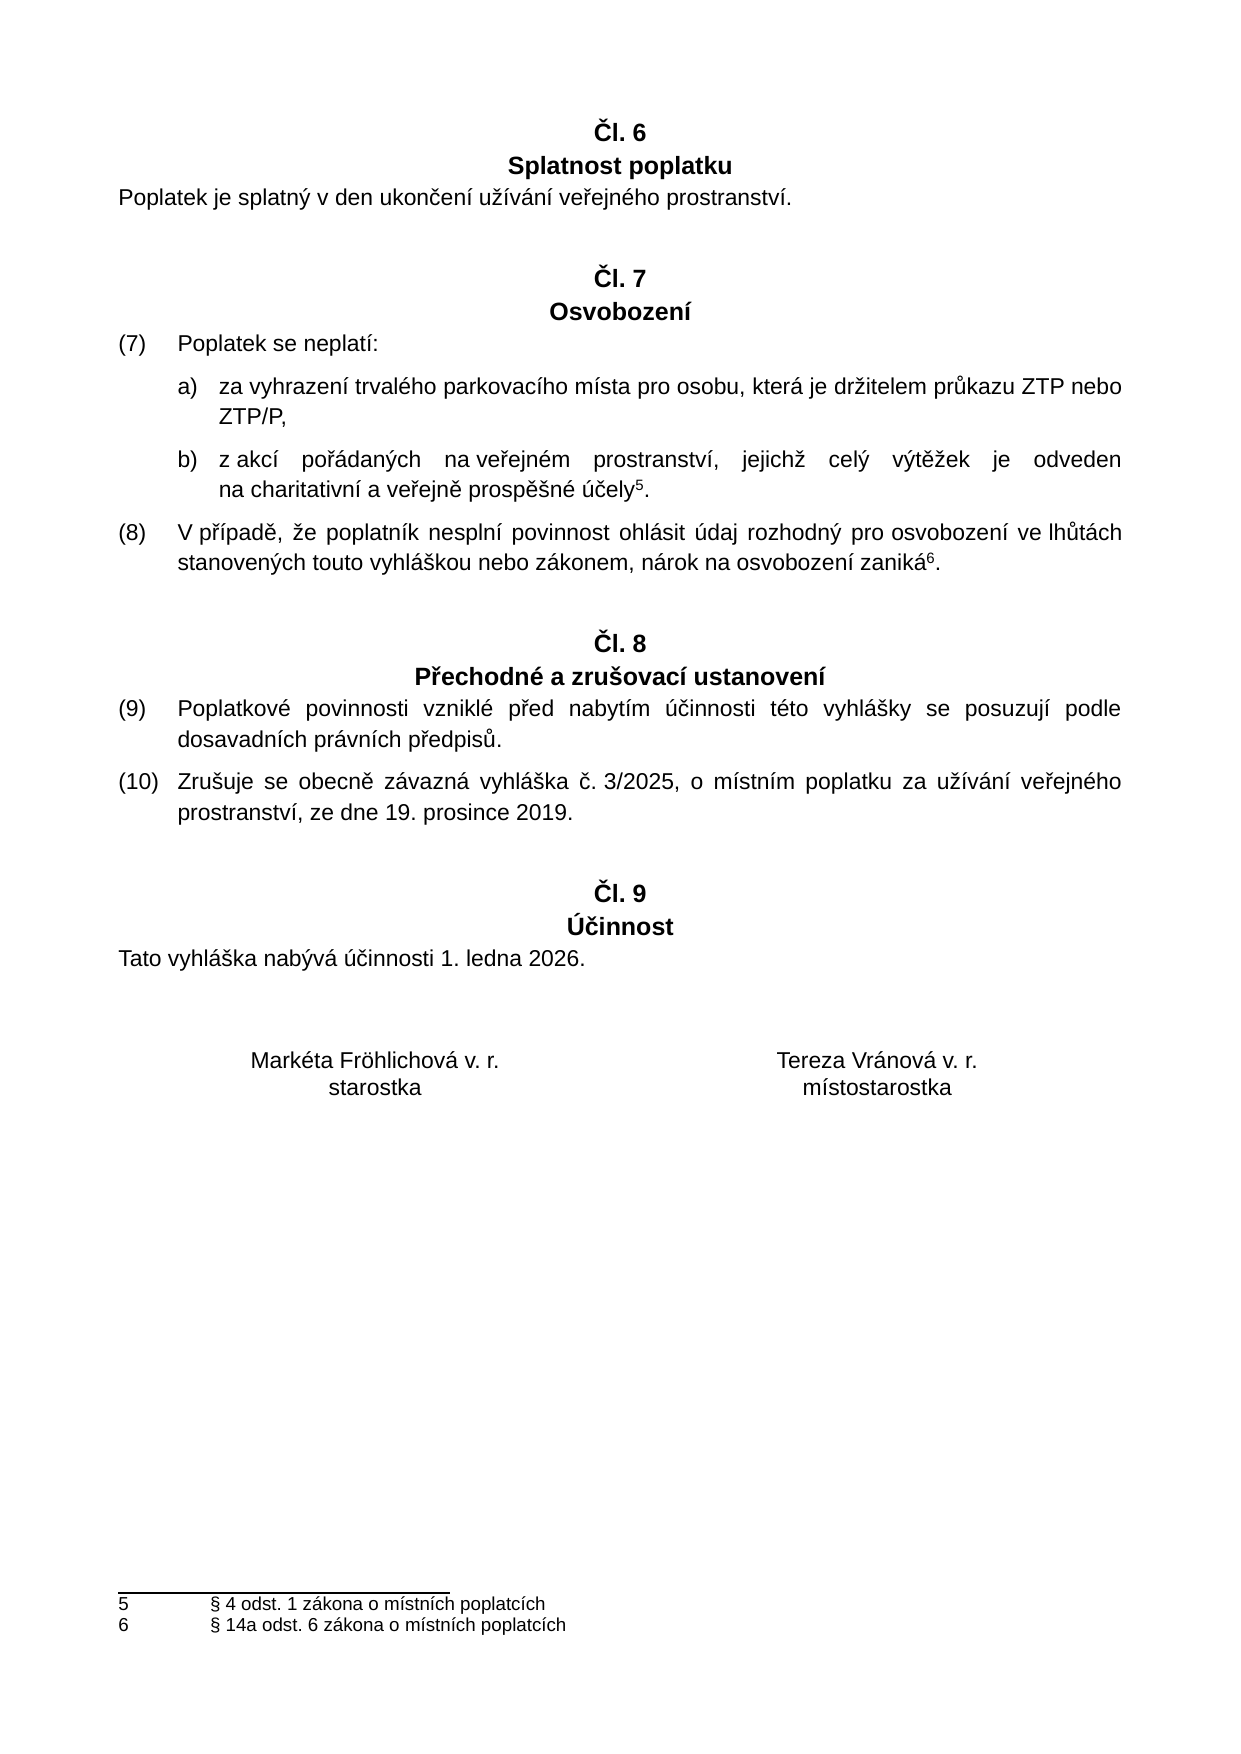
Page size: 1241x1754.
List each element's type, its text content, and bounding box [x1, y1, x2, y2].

list V případě, že poplatník nesplní povinnost ohlásit údaj rozhodný pro osvobození ve lhůtách stanovených touto vyhláškou nebo zákonem, nárok na osvobození zaniká. [118, 519, 1122, 576]
table_cell [626, 1106, 1128, 1224]
table_cell [124, 1106, 626, 1224]
subtitle Čl. 8 Přechodné a zrušovací ustanovení [118, 629, 1122, 691]
text Tato vyhláška nabývá účinnosti 1. ledna 2026. [118, 945, 1122, 971]
subtitle Čl. 6 Splatnost poplatku [118, 118, 1122, 180]
list z akcí pořádaných na veřejném prostranství, jejichž celý výtěžek je odveden na charitativní a veřejně prospěšné účely. [177, 446, 1122, 503]
list Poplatek se neplatí: [118, 330, 1122, 357]
list za vyhrazení trvalého parkovacího místa pro osobu, která je držitelem průkazu ZTP nebo ZTP/P, [177, 373, 1122, 430]
table_header Markéta Fröhlichová v. r. starostka [124, 988, 626, 1106]
list Zrušuje se obecně závazná vyhláška č. 3/2025, o místním poplatku za užívání veřejného prostranství, ze dne 19. prosince 2019. [118, 768, 1122, 825]
list § 14a odst. 6 zákona o místních poplatcích [118, 1614, 1122, 1636]
subtitle Čl. 9 Účinnost [118, 879, 1122, 941]
list Poplatkové povinnosti vzniklé před nabytím účinnosti této vyhlášky se posuzují podle dosavadních právních předpisů. [118, 695, 1122, 752]
list § 4 odst. 1 zákona o místních poplatcích [118, 1593, 1122, 1614]
subtitle Čl. 7 Osvobození [118, 264, 1122, 326]
table_header Tereza Vránová v. r. místostarostka [626, 988, 1128, 1106]
text Poplatek je splatný v den ukončení užívání veřejného prostranství. [118, 184, 1122, 211]
